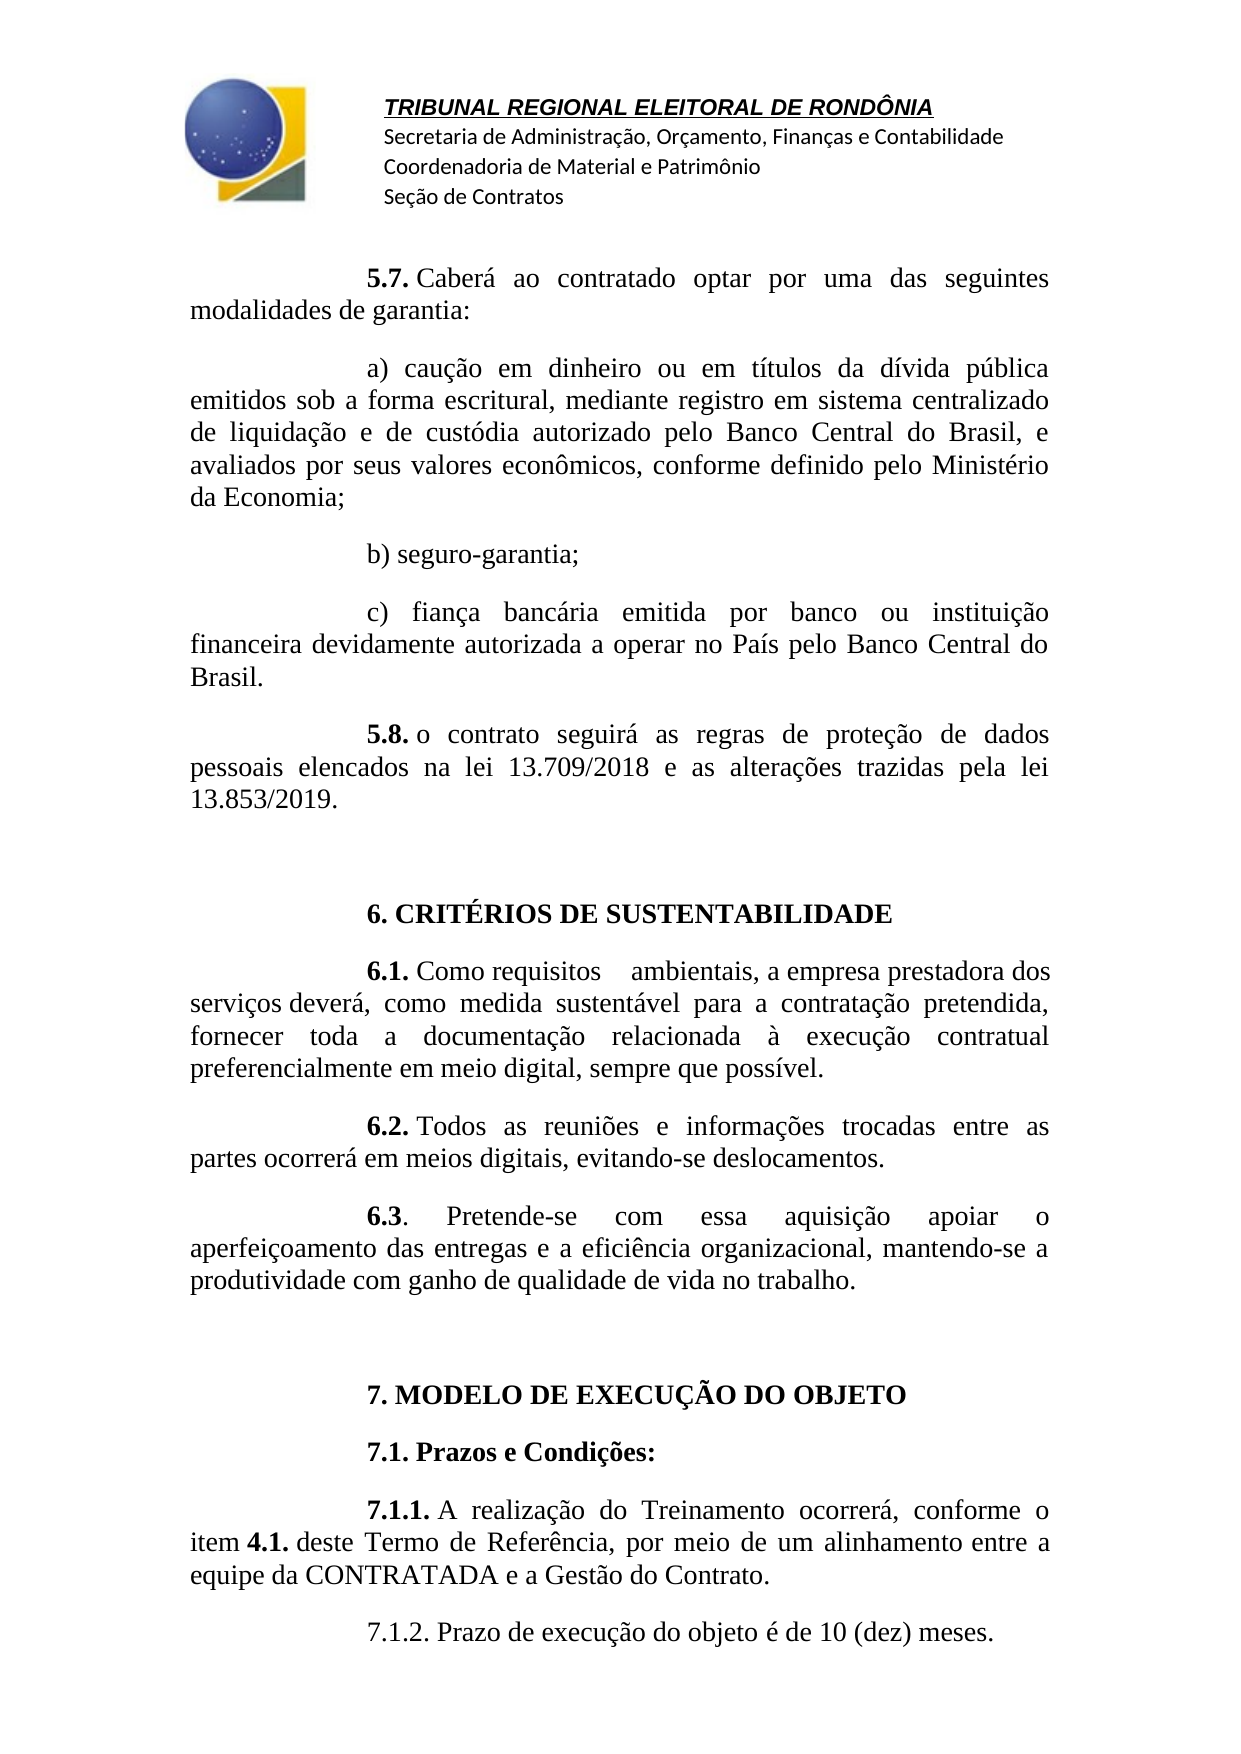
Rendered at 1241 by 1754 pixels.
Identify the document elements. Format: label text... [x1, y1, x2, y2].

text 7. MODELO DE EXECUÇÃO DO OBJETO [190, 1378, 1051, 1411]
text 6. CRITÉRIOS DE SUSTENTABILIDADE [190, 897, 1051, 929]
text 5.7. Caberá ao contratado optar por uma das seguintes modalidades de garantia: [190, 261, 1051, 326]
text 7.1.2. Prazo de execução do objeto é de 10 (dez) meses. [190, 1615, 1051, 1647]
text 6.2. Todos as reuniões e informações trocadas entre as partes ocorrerá em meios digitais, evitando-se deslocamentos. [190, 1109, 1051, 1173]
text 6.3. Pretende-se com essa aquisição apoiar o aperfeiçoamento das entregas e a eficiência organizacional, mantendo-se a produtividade com ganho de qualidade de vida no trabalho. [190, 1198, 1051, 1296]
text 7.1. Prazos e Condições: [190, 1436, 1051, 1468]
text 6.1. Como requisitos ambientais, a empresa prestadora dos serviços deverá, como medida sustentável para a contratação pretendida, fornecer toda a documentação relacionada à execução contratual preferencialmente em meio digital, sempre que possível. [190, 954, 1051, 1084]
text c) fiança bancária emitida por banco ou instituição financeira devidamente autorizada a operar no País pelo Banco Central do Brasil. [190, 595, 1051, 692]
text 7.1.1. A realização do Treinamento ocorrerá, conforme o item 4.1. deste Termo de Referência, por meio de um alinhamento entre a equipe da CONTRATADA e a Gestão do Contrato. [190, 1493, 1051, 1590]
text a) caução em dinheiro ou em títulos da dívida pública emitidos sob a forma escritural, mediante registro em sistema centralizado de liquidação e de custódia autorizado pelo Banco Central do Brasil, e avaliados por seus valores econômicos, conforme definido pelo Ministério da Economia; [190, 351, 1051, 513]
text b) seguro-garantia; [190, 538, 1051, 570]
text 5.8. o contrato seguirá as regras de proteção de dados pessoais elencados na lei 13.709/2018 e as alterações trazidas pela lei 13.853/2019. [190, 717, 1051, 814]
